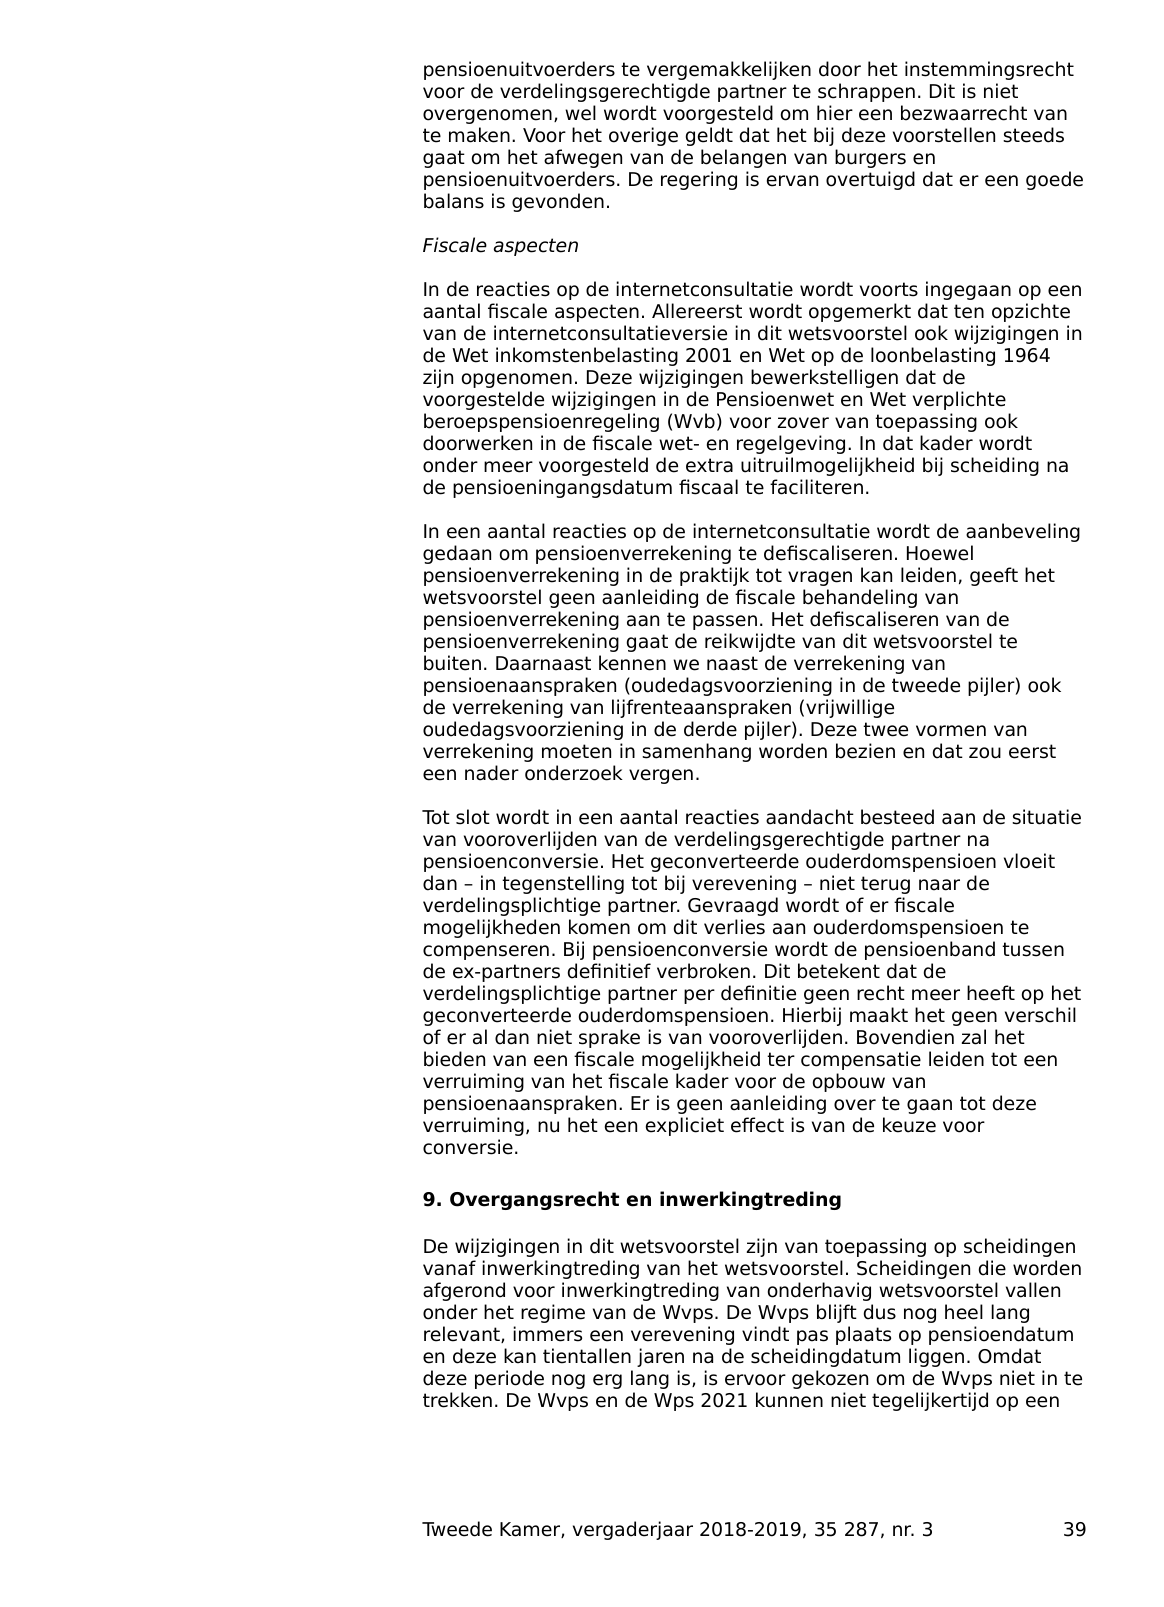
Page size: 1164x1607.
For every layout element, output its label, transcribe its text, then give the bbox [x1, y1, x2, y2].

subtitle Fiscale aspecten [422, 235, 1087, 257]
text In de reacties op de internetconsultatie wordt voorts ingegaan op een aantal fiscale aspecten. Allereerst wordt opgemerkt dat ten opzichte van de internetconsultatieversie in dit wetsvoorstel ook wijzigingen in de Wet inkomstenbelasting 2001 en Wet op de loonbelasting 1964 zijn opgenomen. Deze wijzigingen bewerkstelligen dat de voorgestelde wijzigingen in de Pensioenwet en Wet verplichte beroepspensioenregeling (Wvb) voor zover van toepassing ook doorwerken in de fiscale wet- en regelgeving. In dat kader wordt onder meer voorgesteld de extra uitruilmogelijkheid bij scheiding na de pensioeningangsdatum fiscaal te faciliteren. [422, 279, 1087, 499]
text Tot slot wordt in een aantal reacties aandacht besteed aan de situatie van vooroverlijden van de verdelingsgerechtigde partner na pensioenconversie. Het geconverteerde ouderdomspensioen vloeit dan – in tegenstelling tot bij verevening – niet terug naar de verdelingsplichtige partner. Gevraagd wordt of er fiscale mogelijkheden komen om dit verlies aan ouderdomspensioen te compenseren. Bij pensioenconversie wordt de pensioenband tussen de ex-partners definitief verbroken. Dit betekent dat de verdelingsplichtige partner per definitie geen recht meer heeft op het geconverteerde ouderdomspensioen. Hierbij maakt het geen verschil of er al dan niet sprake is van vooroverlijden. Bovendien zal het bieden van een fiscale mogelijkheid ter compensatie leiden tot een verruiming van het fiscale kader voor de opbouw van pensioenaanspraken. Er is geen aanleiding over te gaan tot deze verruiming, nu het een expliciet effect is van de keuze voor conversie. [422, 807, 1087, 1159]
text De wijzigingen in dit wetsvoorstel zijn van toepassing op scheidingen vanaf inwerkingtreding van het wetsvoorstel. Scheidingen die worden afgerond voor inwerkingtreding van onderhavig wetsvoorstel vallen onder het regime van de Wvps. De Wvps blijft dus nog heel lang relevant, immers een verevening vindt pas plaats op pensioendatum en deze kan tientallen jaren na de scheidingdatum liggen. Omdat deze periode nog erg lang is, is ervoor gekozen om de Wvps niet in te trekken. De Wvps en de Wps 2021 kunnen niet tegelijkertijd op een [422, 1236, 1087, 1412]
text In een aantal reacties op de internetconsultatie wordt de aanbeveling gedaan om pensioenverrekening te defiscaliseren. Hoewel pensioenverrekening in de praktijk tot vragen kan leiden, geeft het wetsvoorstel geen aanleiding de fiscale behandeling van pensioenverrekening aan te passen. Het defiscaliseren van de pensioenverrekening gaat de reikwijdte van dit wetsvoorstel te buiten. Daarnaast kennen we naast de verrekening van pensioenaanspraken (oudedagsvoorziening in de tweede pijler) ook de verrekening van lijfrenteaanspraken (vrijwillige oudedagsvoorziening in de derde pijler). Deze twee vormen van verrekening moeten in samenhang worden bezien en dat zou eerst een nader onderzoek vergen. [422, 521, 1087, 785]
text pensioenuitvoerders te vergemakkelijken door het instemmingsrecht voor de verdelingsgerechtigde partner te schrappen. Dit is niet overgenomen, wel wordt voorgesteld om hier een bezwaarrecht van te maken. Voor het overige geldt dat het bij deze voorstellen steeds gaat om het afwegen van de belangen van burgers en pensioenuitvoerders. De regering is ervan overtuigd dat er een goede balans is gevonden. [422, 59, 1087, 213]
subtitle 9. Overgangsrecht en inwerkingtreding [422, 1189, 1087, 1211]
